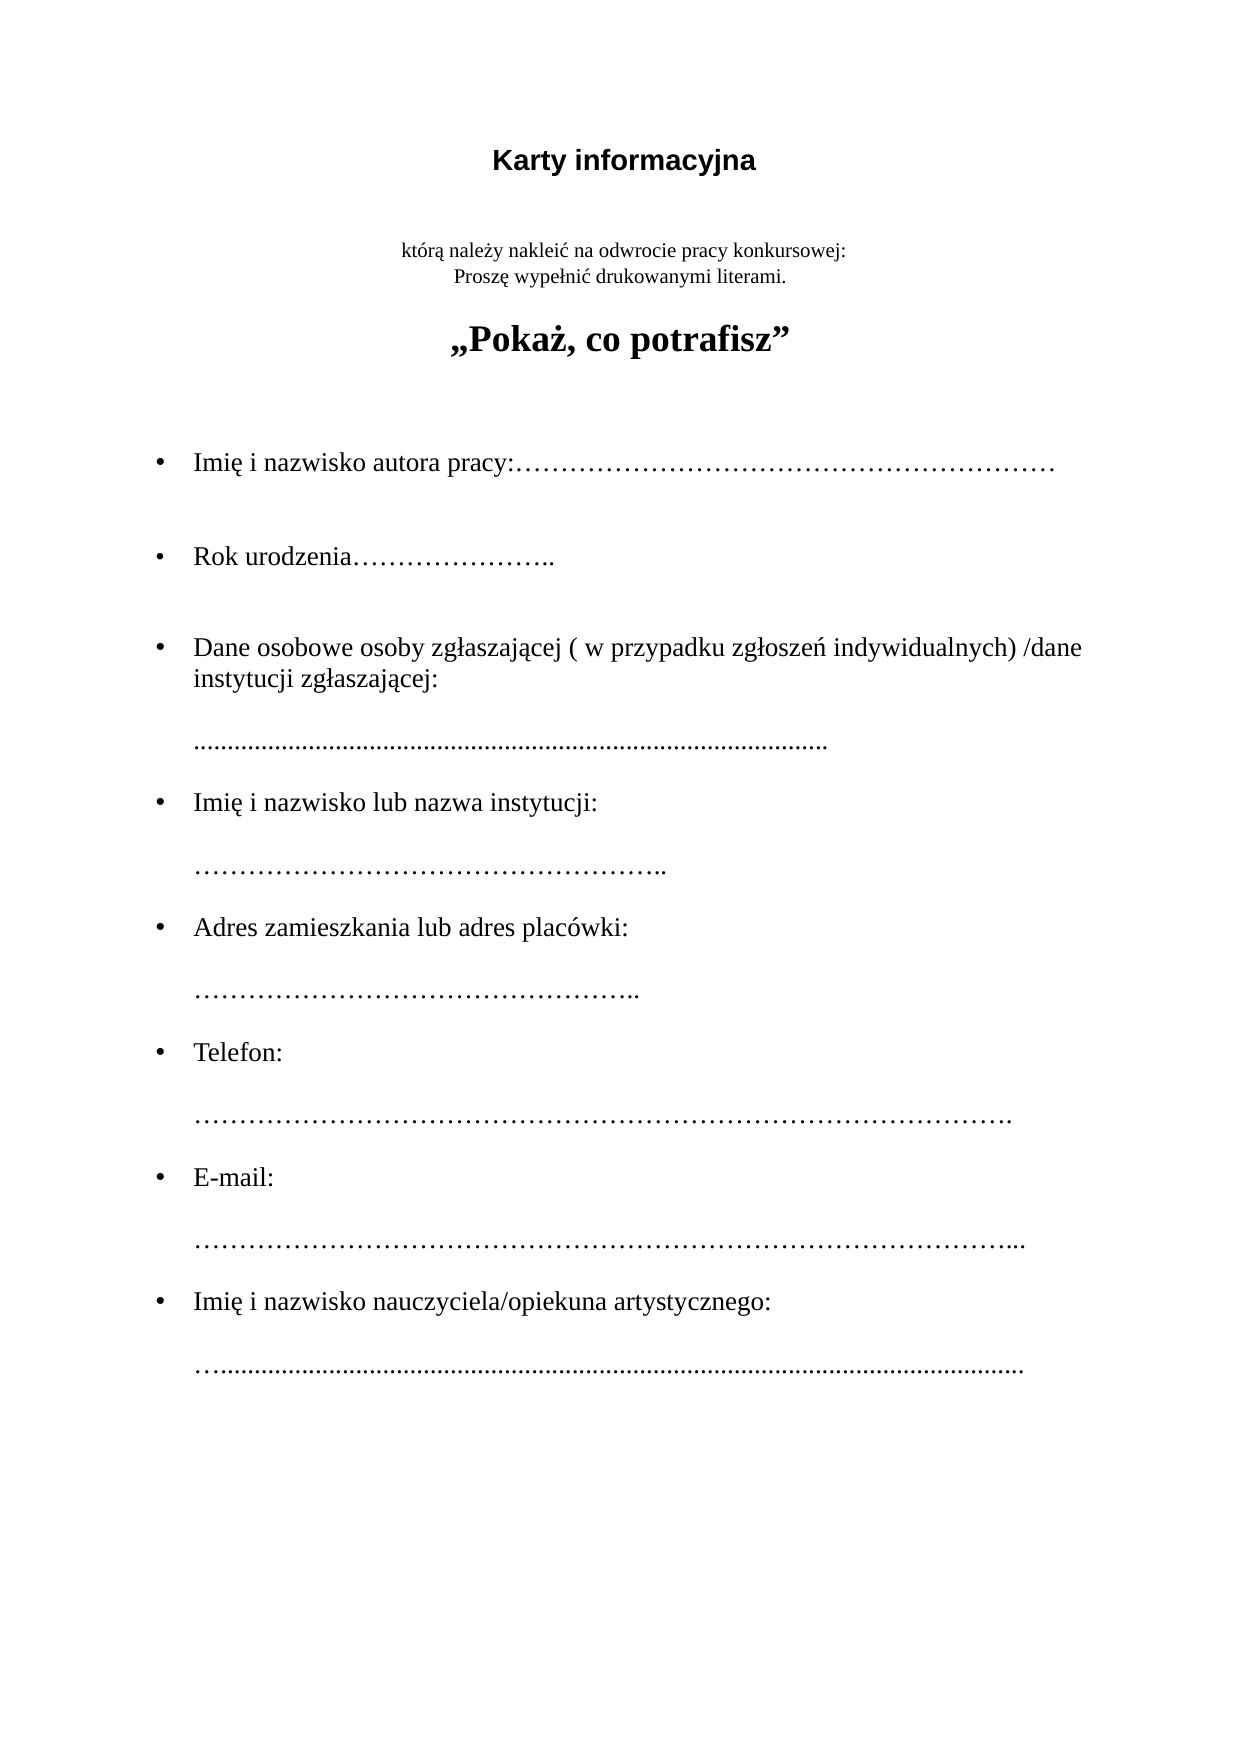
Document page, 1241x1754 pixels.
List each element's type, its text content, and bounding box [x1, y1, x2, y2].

list Imię i nazwisko autora pracy:…………………………………………………… [156, 446, 1122, 540]
list Imię i nazwisko nauczyciela/opiekuna artystycznego: …....................................................................................................................... [156, 1285, 1122, 1379]
text Proszę wypełnić drukowanymi literami. [118, 264, 1122, 288]
list Dane osobowe osoby zgłaszającej ( w przypadku zgłoszeń indywidualnych) /dane instytucji zgłaszającej: .............................................................................................. [156, 631, 1122, 787]
list E-mail: ………………………………………………………………………………... [156, 1161, 1122, 1285]
list Adres zamieszkania lub adres placówki: ………………………………………….. [156, 911, 1122, 1036]
list Rok urodzenia………………….. [156, 540, 1122, 631]
list Imię i nazwisko lub nazwa instytucji: …………………………………………….. [156, 787, 1122, 911]
list Telefon: ………………………………………………………………………………. [156, 1036, 1122, 1161]
subtitle Karty informacyjna [118, 143, 1122, 177]
text którą należy nakleić na odwrocie pracy konkursowej: [118, 230, 1122, 264]
text „Pokaż, co potrafisz” [118, 317, 1122, 360]
